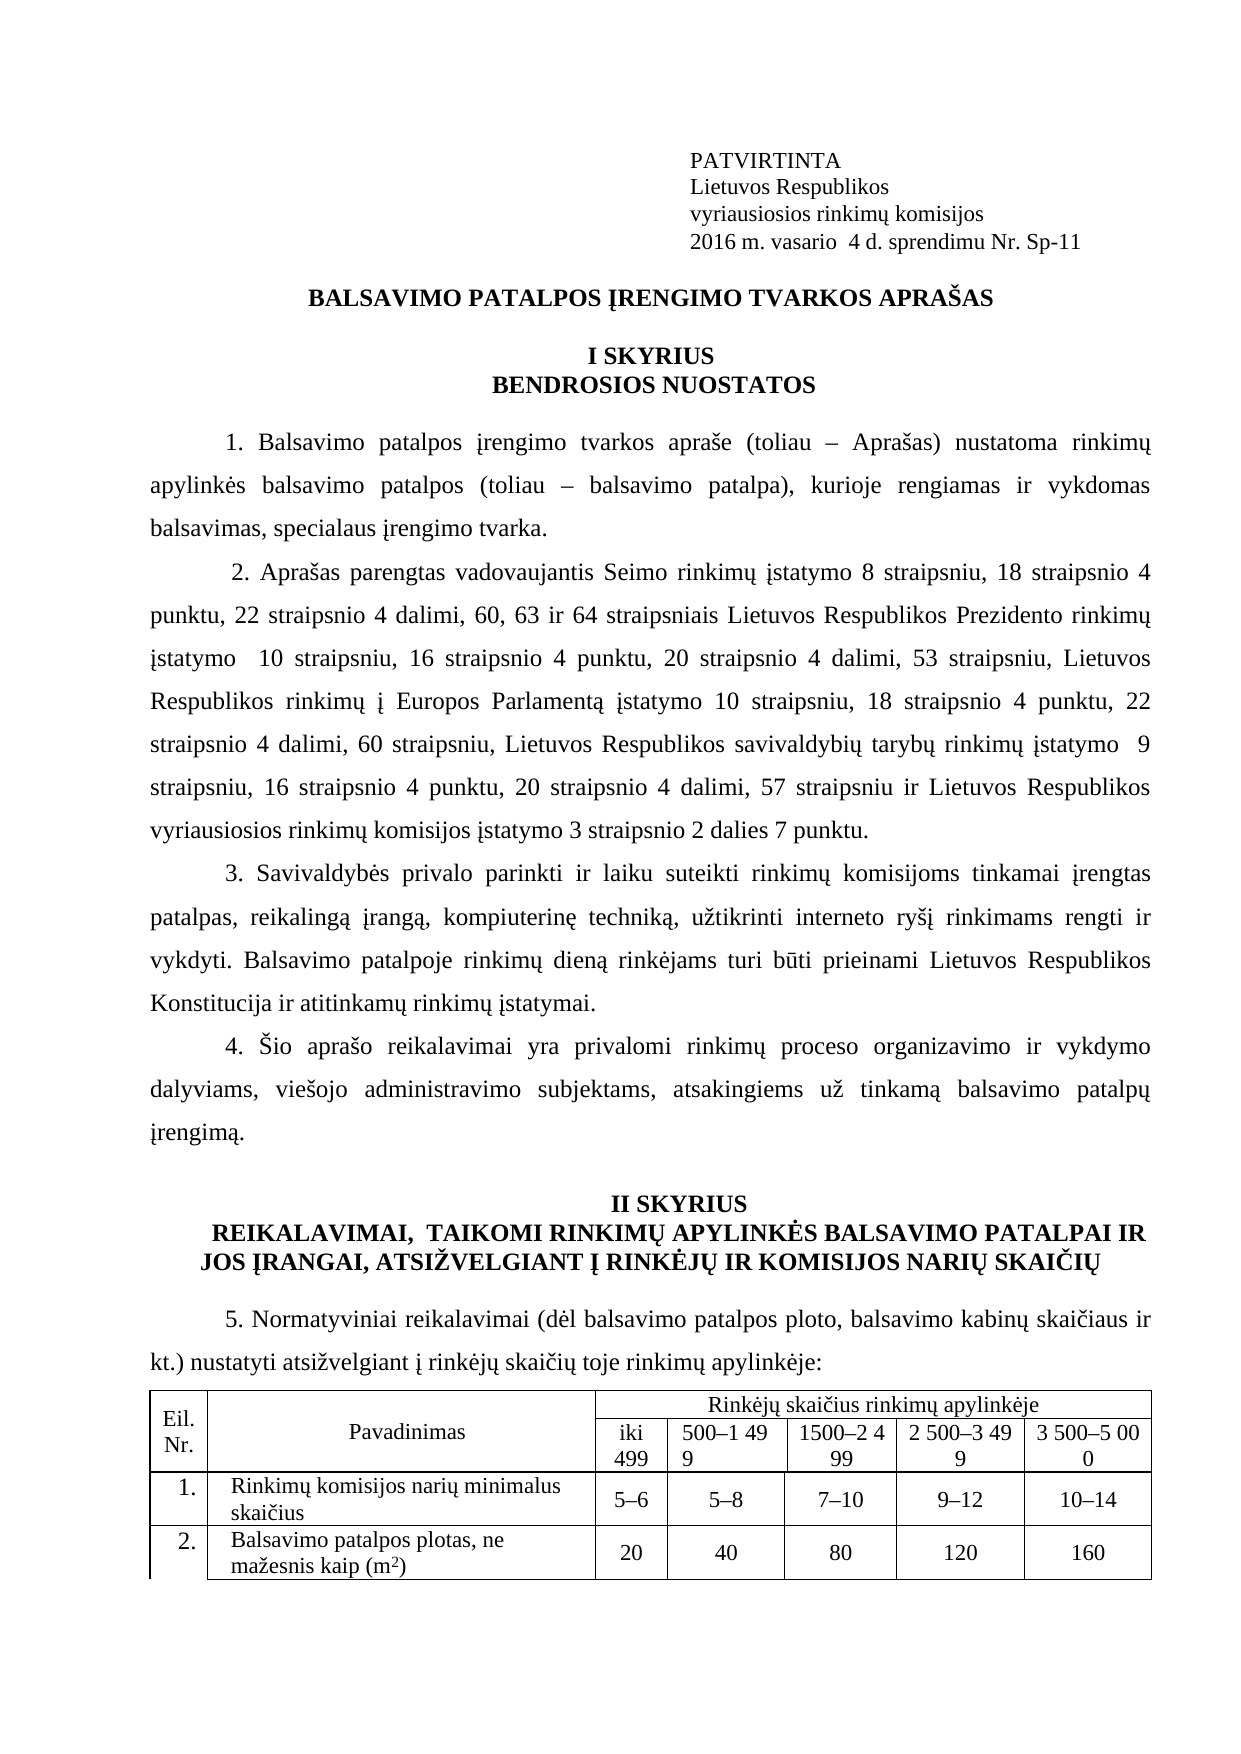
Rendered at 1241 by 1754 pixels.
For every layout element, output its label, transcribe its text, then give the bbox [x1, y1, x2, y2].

table_cell 1. [151, 1473, 207, 1525]
text balsavimo patalpos ĮRENGIMO TVARKos aprašas [150, 283, 1152, 312]
text 1. Balsavimo patalpos įrengimo tvarkos apraše (toliau – Aprašas) nustatoma rinkimų apylinkės balsavimo patalpos (toliau – balsavimo patalpa), kurioje rengiamas ir vykdomas balsavimas, specialaus įrengimo tvarka. [150, 427, 1152, 542]
text 5. Normatyviniai reikalavimai (dėl balsavimo patalpos ploto, balsavimo kabinų skaičiaus ir kt.) nustatyti atsižvelgiant į rinkėjų skaičių toje rinkimų apylinkėje: [150, 1304, 1152, 1376]
table_cell 40 [668, 1526, 784, 1579]
text 4. Šio aprašo reikalavimai yra privalomi rinkimų proceso organizavimo ir vykdymo dalyviams, viešojo administravimo subjektams, atsakingiems už tinkamą balsavimo patalpų įrengimą. [150, 1031, 1152, 1146]
table_header Eil. Nr. [151, 1391, 207, 1471]
table_cell 1500–2 499 [788, 1419, 896, 1471]
table_cell 5–8 [668, 1473, 784, 1525]
table_cell 10–14 [1025, 1473, 1151, 1525]
text REIKALAVIMAI, TAIKOMI RINKIMŲ APYLINKĖS BALSAVIMO PATALPAI IR JOS ĮRANGAI, ATSIŽVELGIANT Į RINKĖJŲ IR KOMISIJOS NARIŲ SKAIČIŲ [150, 1218, 1152, 1275]
table_cell 9–12 [897, 1473, 1024, 1525]
table_cell 3 500–5 000 [1025, 1419, 1151, 1471]
table_cell 500–1 499 [668, 1419, 787, 1471]
text Lietuvos Respublikos [555, 173, 1152, 199]
table_cell 2. [151, 1526, 207, 1579]
table_cell 5–6 [596, 1473, 667, 1525]
table_cell 80 [785, 1526, 896, 1579]
table_cell iki 499 [596, 1419, 667, 1471]
text I SKYRIUS [150, 341, 1152, 370]
text 2. Aprašas parengtas vadovaujantis Seimo rinkimų įstatymo 8 straipsniu, 18 straipsnio 4 punktu, 22 straipsnio 4 dalimi, 60, 63 ir 64 straipsniais Lietuvos Respublikos Prezidento rinkimų įstatymo 10 straipsniu, 16 straipsnio 4 punktu, 20 straipsnio 4 dalimi, 53 straipsniu, Lietuvos Respublikos rinkimų į Europos Parlamentą įstatymo 10 straipsniu, 18 straipsnio 4 punktu, 22 straipsnio 4 dalimi, 60 straipsniu, Lietuvos Respublikos savivaldybių tarybų rinkimų įstatymo 9 straipsniu, 16 straipsnio 4 punktu, 20 straipsnio 4 dalimi, 57 straipsniu ir Lietuvos Respublikos vyriausiosios rinkimų komisijos įstatymo 3 straipsnio 2 dalies 7 punktu. [150, 557, 1152, 844]
text 3. Savivaldybės privalo parinkti ir laiku suteikti rinkimų komisijoms tinkamai įrengtas patalpas, reikalingą įrangą, kompiuterinę techniką, užtikrinti interneto ryšį rinkimams rengti ir vykdyti. Balsavimo patalpoje rinkimų dieną rinkėjams turi būti prieinami Lietuvos Respublikos Konstitucija ir atitinkamų rinkimų įstatymai. [150, 858, 1152, 1017]
table_cell 7–10 [785, 1473, 896, 1525]
table_cell Balsavimo patalpos plotas, ne mažesnis kaip (m2) [208, 1526, 595, 1579]
table_cell 2 500–3 499 [897, 1419, 1024, 1471]
table_cell Rinkimų komisijos narių minimalus skaičius [208, 1473, 595, 1525]
text II SKYRIUS [150, 1189, 1152, 1218]
text 2016 m. vasario 4 d. sprendimu Nr. Sp-11 [555, 226, 1152, 255]
table_header Pavadinimas [208, 1391, 595, 1471]
table_cell 120 [897, 1526, 1024, 1579]
text vyriausiosios rinkimų komisijos [555, 199, 1152, 226]
text PATVIRTINTA [555, 147, 1152, 173]
table_header Rinkėjų skaičius rinkimų apylinkėje [596, 1391, 1151, 1418]
table_cell 20 [596, 1526, 667, 1579]
text BENDROSIOS NUOSTATOS [150, 370, 1152, 398]
table_cell 160 [1025, 1526, 1151, 1579]
